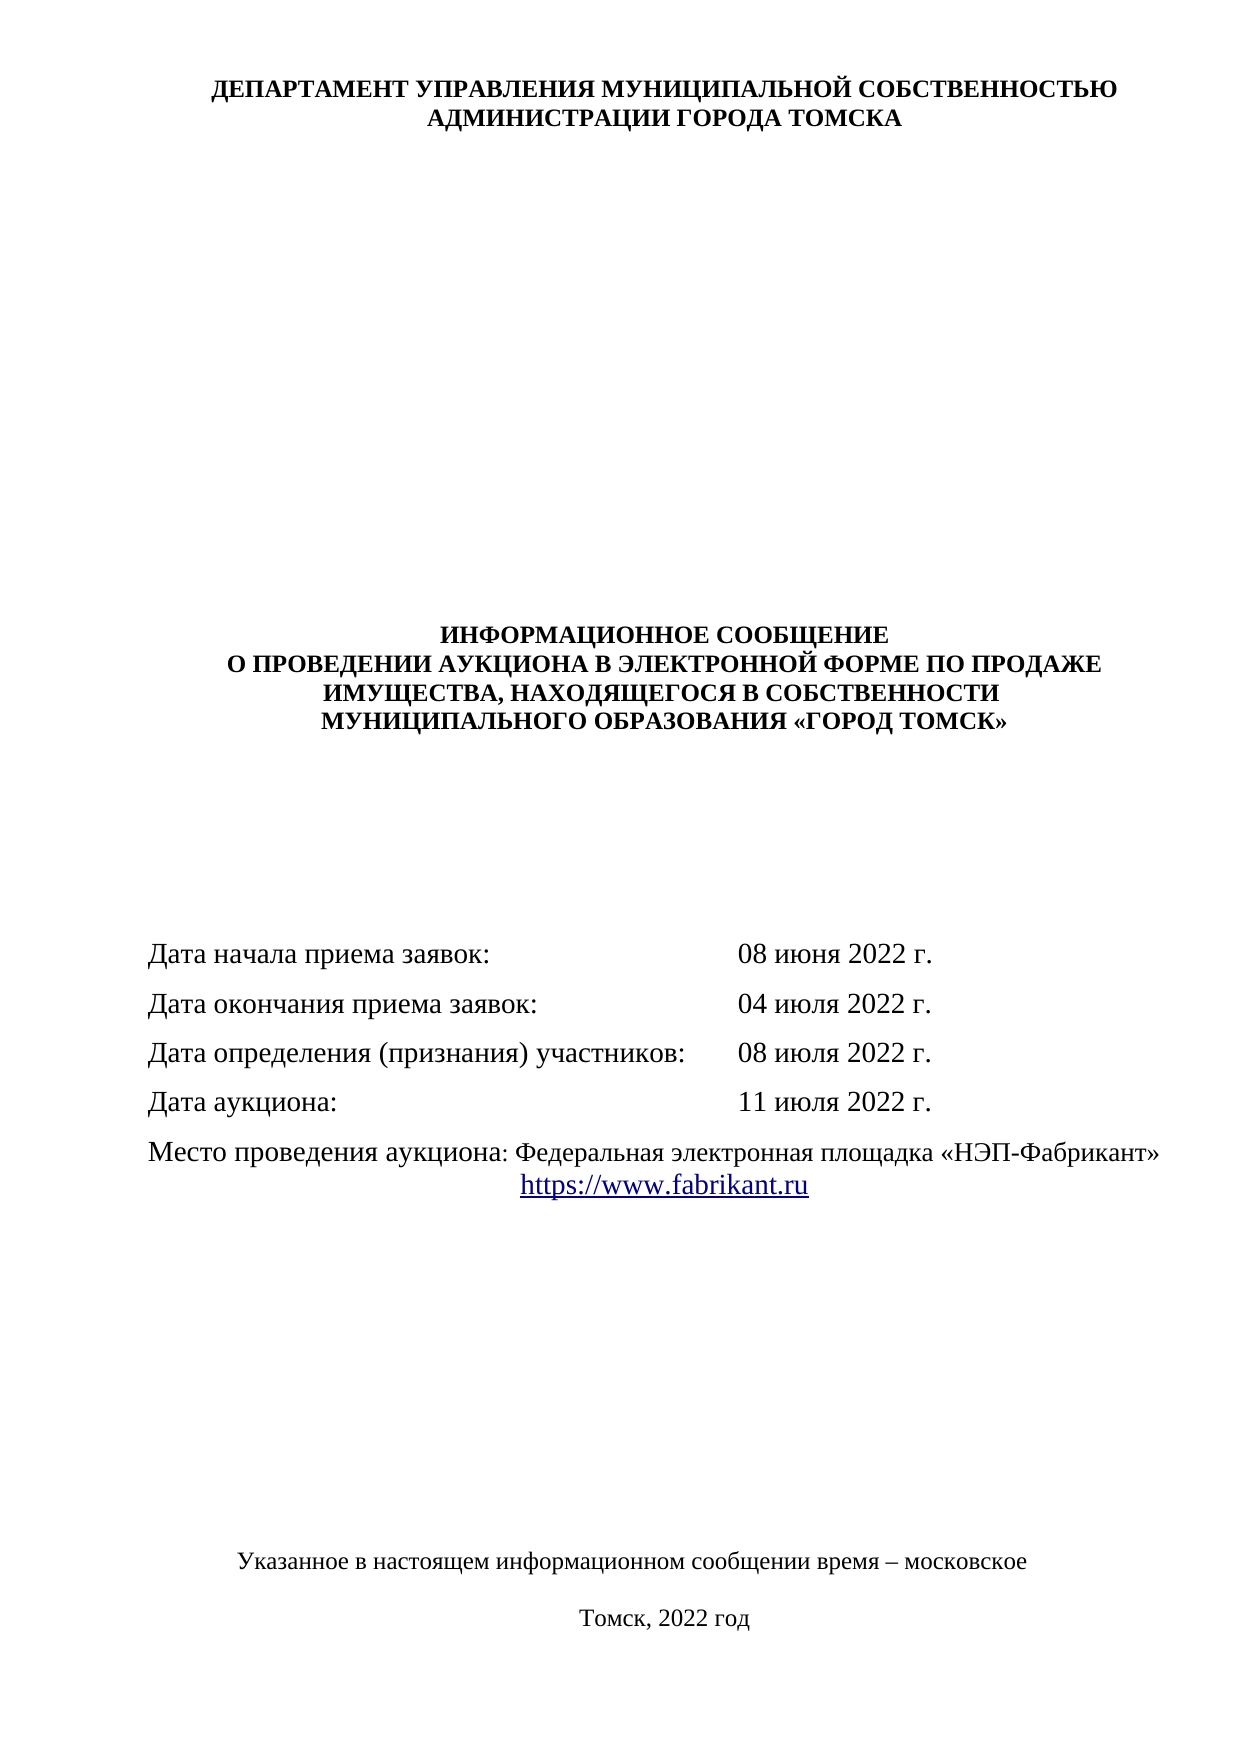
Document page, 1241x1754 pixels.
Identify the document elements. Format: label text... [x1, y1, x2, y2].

text Дата аукциона: 11 июля 2022 г. [148, 1084, 1175, 1118]
text ИНФОРМАЦИОННОЕ СООБЩЕНИЕ [148, 620, 1181, 649]
text МУНИЦИПАЛЬНОГО ОБРАЗОВАНИЯ «ГОРОД ТОМСК» [148, 706, 1181, 735]
text Дата начала приема заявок: 08 июня 2022 г. [148, 936, 1175, 970]
text Указанное в настоящем информационном сообщении время – московское [148, 1546, 1181, 1575]
text О ПРОВЕДЕНИИ АУКЦИОНА В ЭЛЕКТРОННОЙ ФОРМЕ ПО ПРОДАЖЕ ИМУЩЕСТВА, НАХОДЯЩЕГОСЯ В СОБСТВЕННОСТИ [148, 649, 1181, 706]
text https://www.fabrikant.ru [148, 1167, 1181, 1201]
text Место проведения аукциона: Федеральная электронная площадка «НЭП-Фабрикант» [148, 1134, 1181, 1167]
text Дата определения (признания) участников: 08 июля 2022 г. [148, 1035, 1175, 1069]
text Дата окончания приема заявок: 04 июля 2022 г. [148, 986, 1175, 1019]
text Томск, 2022 год [148, 1603, 1181, 1632]
text ДЕПАРТАМЕНТ УПРАВЛЕНИЯ МУНИЦИПАЛЬНОЙ СОБСТВЕННОСТЬЮ [148, 74, 1181, 103]
text АДМИНИСТРАЦИИ ГОРОДА ТОМСКА [148, 103, 1181, 131]
